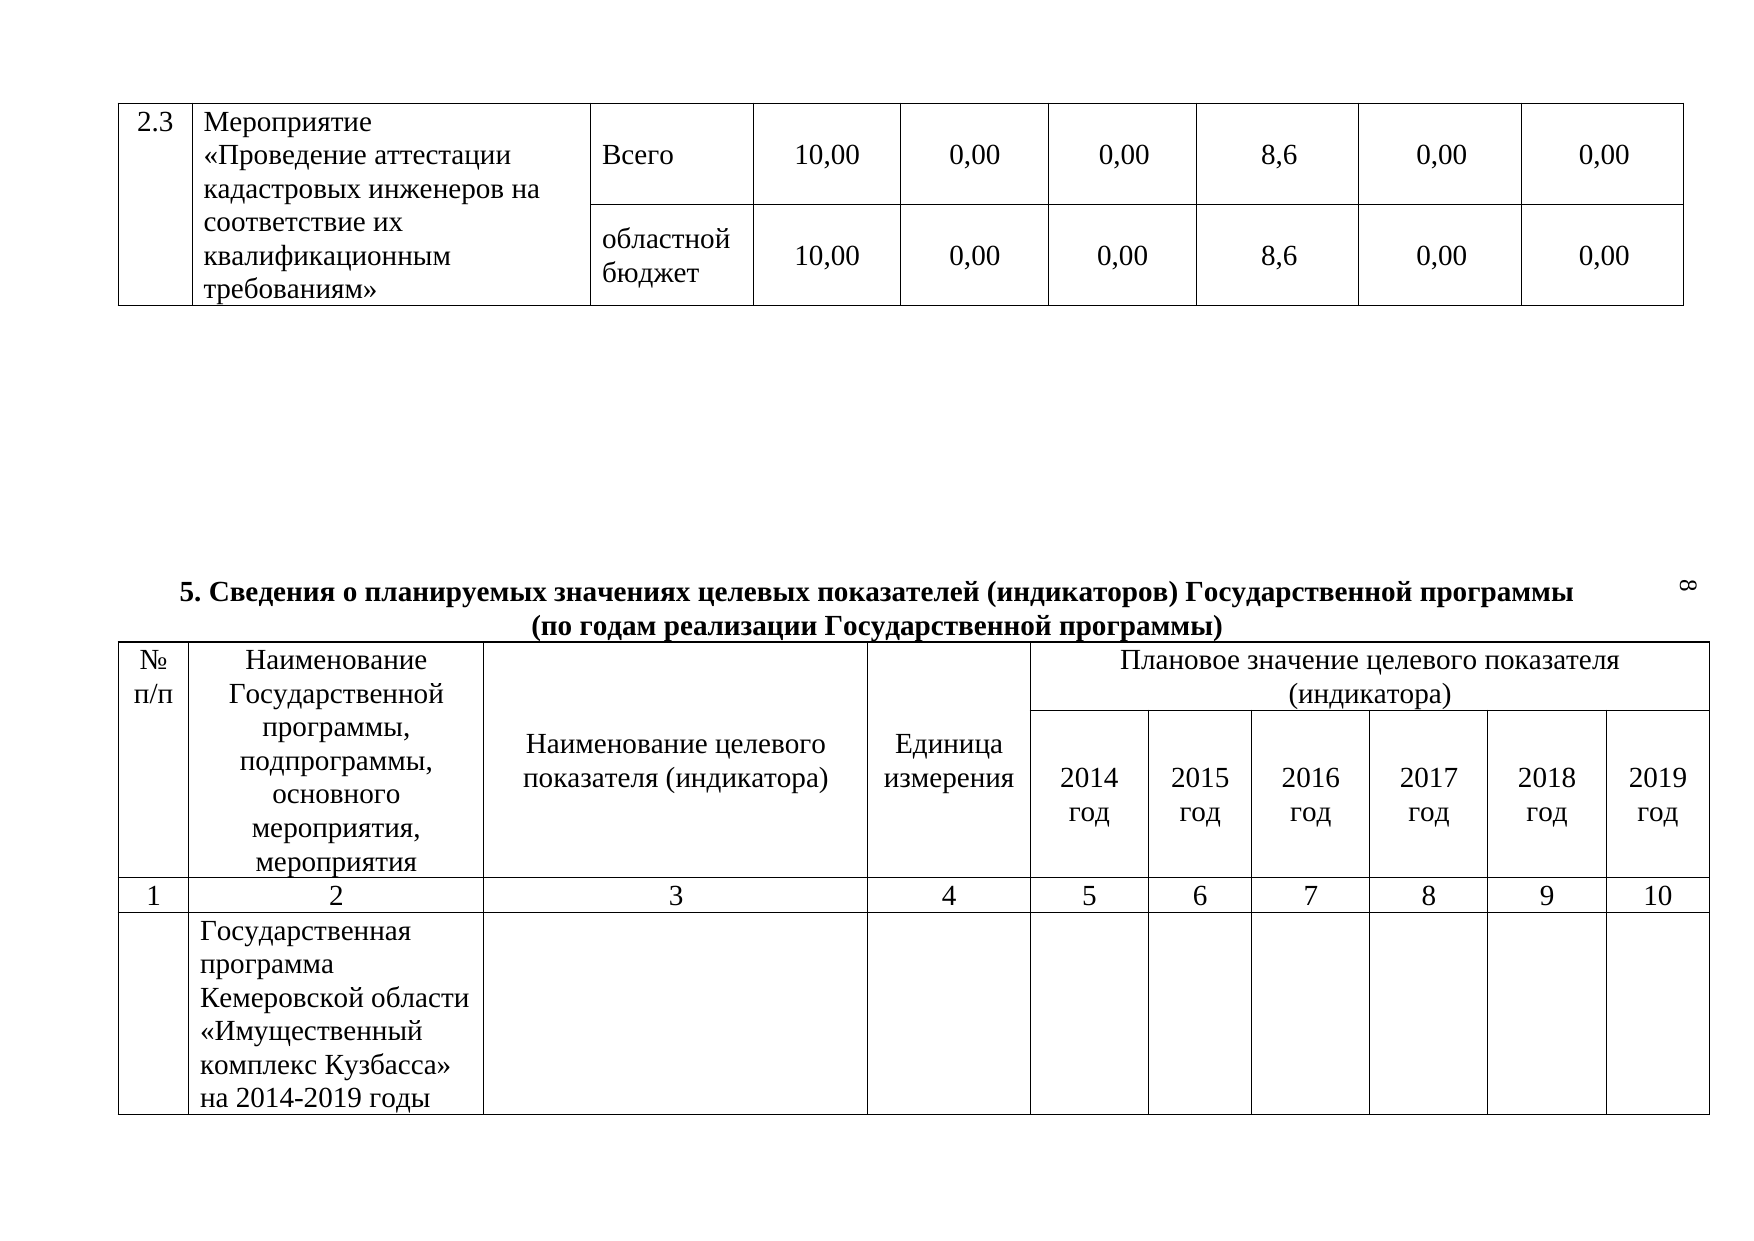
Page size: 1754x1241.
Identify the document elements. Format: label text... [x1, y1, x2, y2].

table_cell Мероприятие «Проведение аттестации кадастровых инженеров на соответствие их квалификационным требованиям» [193, 104, 590, 305]
table_cell 0,00 [1522, 205, 1683, 305]
table_cell [484, 913, 867, 1114]
table_cell 0,00 [901, 205, 1048, 305]
table_cell [868, 913, 1030, 1114]
table_cell 10,00 [754, 205, 900, 305]
table_cell 0,00 [901, 104, 1048, 203]
table_cell 6 [1149, 878, 1251, 912]
table_cell 8,6 [1197, 104, 1358, 203]
table_cell [1488, 913, 1606, 1114]
table_cell 10,00 [754, 104, 900, 203]
table_cell областной бюджет [591, 205, 753, 305]
text 5. Сведения о планируемых значениях целевых показателей (индикаторов) Государственной программы [118, 574, 1636, 608]
table_header Единица измерения [868, 643, 1030, 877]
table_cell 9 [1488, 878, 1606, 912]
table_cell 2 [189, 878, 483, 912]
table_header № п/п [119, 643, 188, 877]
table_cell [119, 913, 188, 1114]
table_cell 10 [1607, 878, 1709, 912]
table_cell Государственная программа Кемеровской области «Имущественный комплекс Кузбасса» на 2014-2019 годы [189, 913, 483, 1114]
table_cell [1149, 913, 1251, 1114]
table_cell 2019 год [1607, 711, 1709, 877]
table_cell [1607, 913, 1709, 1114]
table_cell 1 [119, 878, 188, 912]
table_cell 0,00 [1049, 205, 1196, 305]
table_cell 3 [484, 878, 867, 912]
table_cell 8,6 [1197, 205, 1358, 305]
table_cell Всего [591, 104, 753, 203]
table_header Плановое значение целевого показателя (индикатора) [1031, 643, 1709, 709]
table_cell 2015 год [1149, 711, 1251, 877]
table_header Наименование целевого показателя (индикатора) [484, 643, 867, 877]
table_cell 8 [1370, 878, 1487, 912]
text (по годам реализации Государственной программы) [118, 608, 1636, 641]
table_cell 0,00 [1522, 104, 1683, 203]
table_cell 5 [1031, 878, 1148, 912]
table_cell 2014 год [1031, 711, 1148, 877]
table_cell 4 [868, 878, 1030, 912]
table_cell 0,00 [1049, 104, 1196, 203]
table_cell [1031, 913, 1148, 1114]
table_cell 2016 год [1252, 711, 1369, 877]
table_cell 2017 год [1370, 711, 1487, 877]
table_cell 2018 год [1488, 711, 1606, 877]
table_cell 7 [1252, 878, 1369, 912]
table_cell 2.3 [119, 104, 192, 305]
table_cell [1370, 913, 1487, 1114]
table_cell 0,00 [1359, 205, 1521, 305]
table_cell 0,00 [1359, 104, 1521, 203]
table_header Наименование Государственной программы, подпрограммы, основного мероприятия, мероприятия [189, 643, 483, 877]
table_cell [1252, 913, 1369, 1114]
